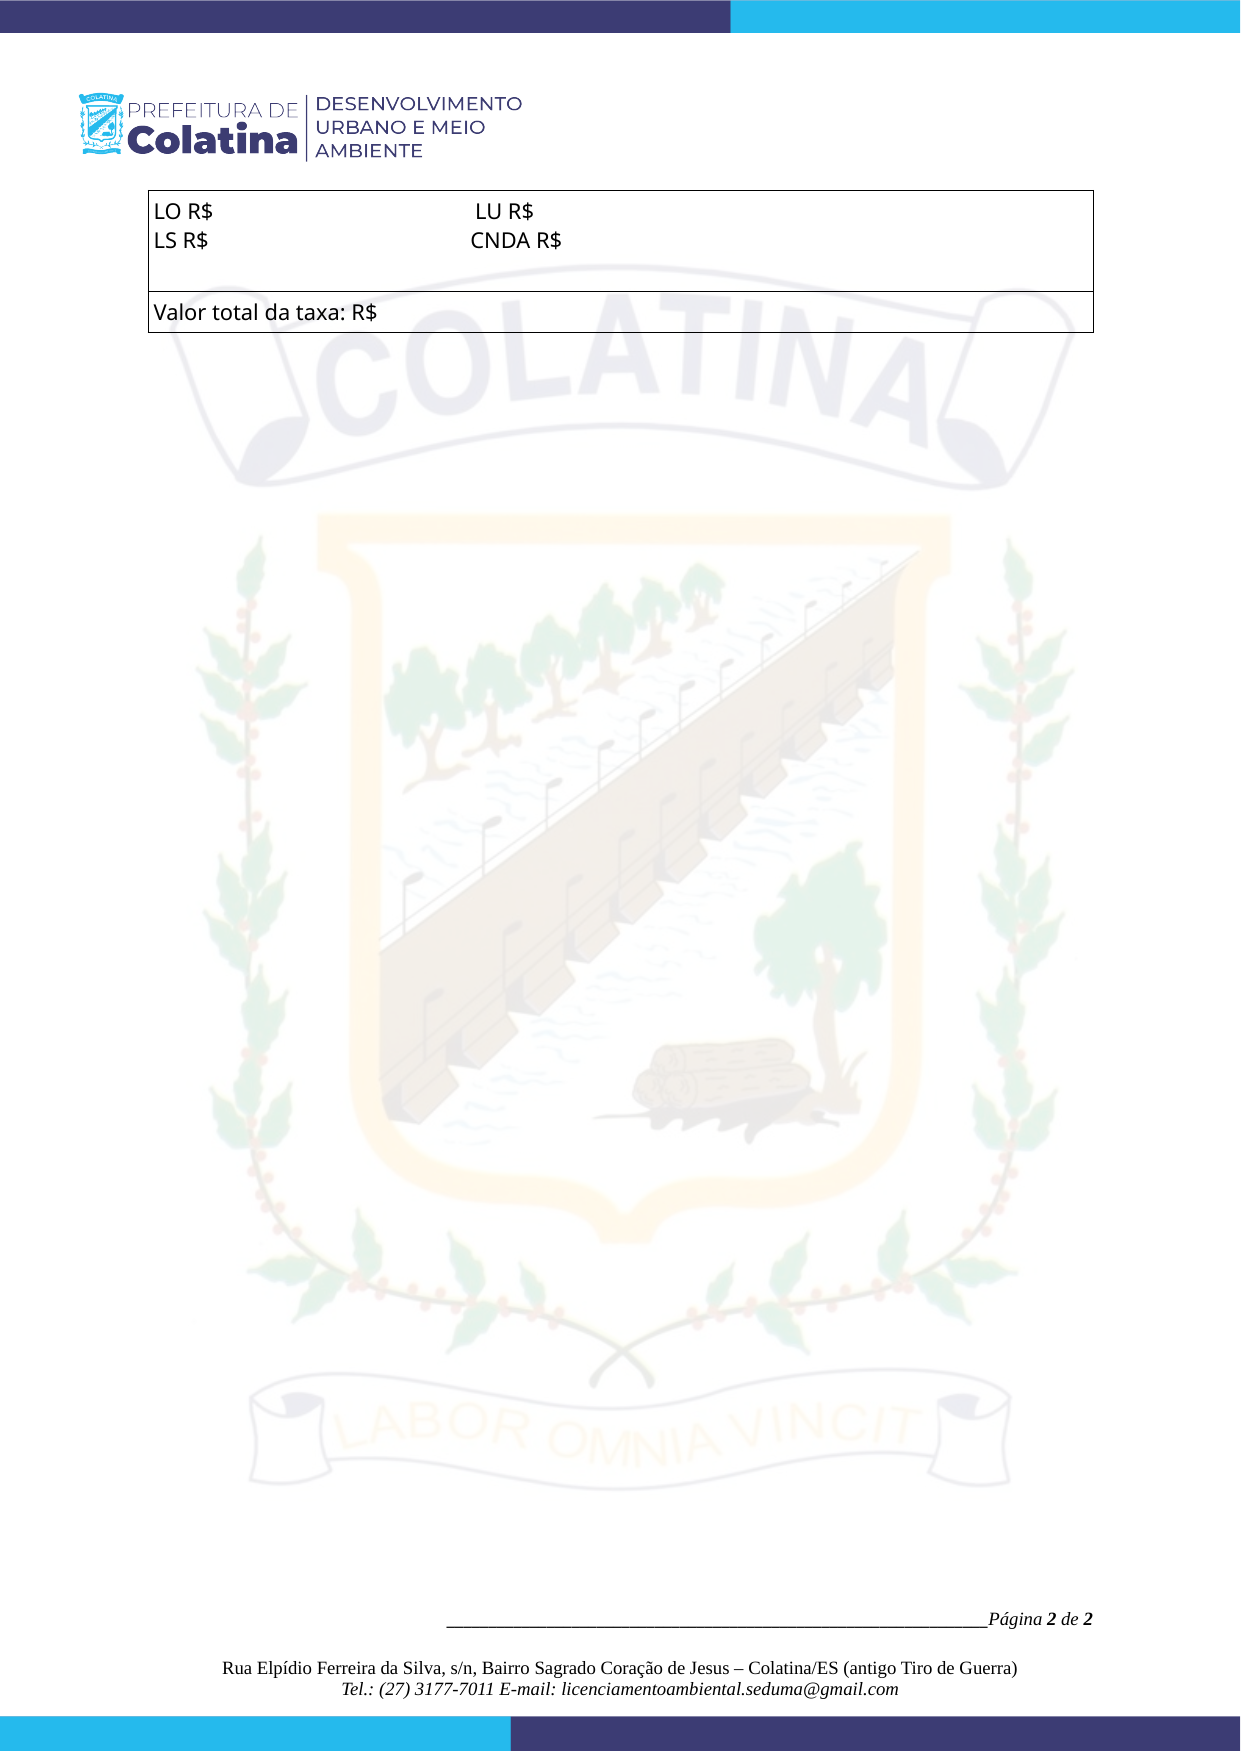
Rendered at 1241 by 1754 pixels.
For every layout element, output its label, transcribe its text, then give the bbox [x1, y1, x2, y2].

table_cell LO R$ LU R$ LS R$ CNDA R$ [149, 191, 1093, 291]
table_cell Valor total da taxa: R$ [149, 292, 1093, 332]
